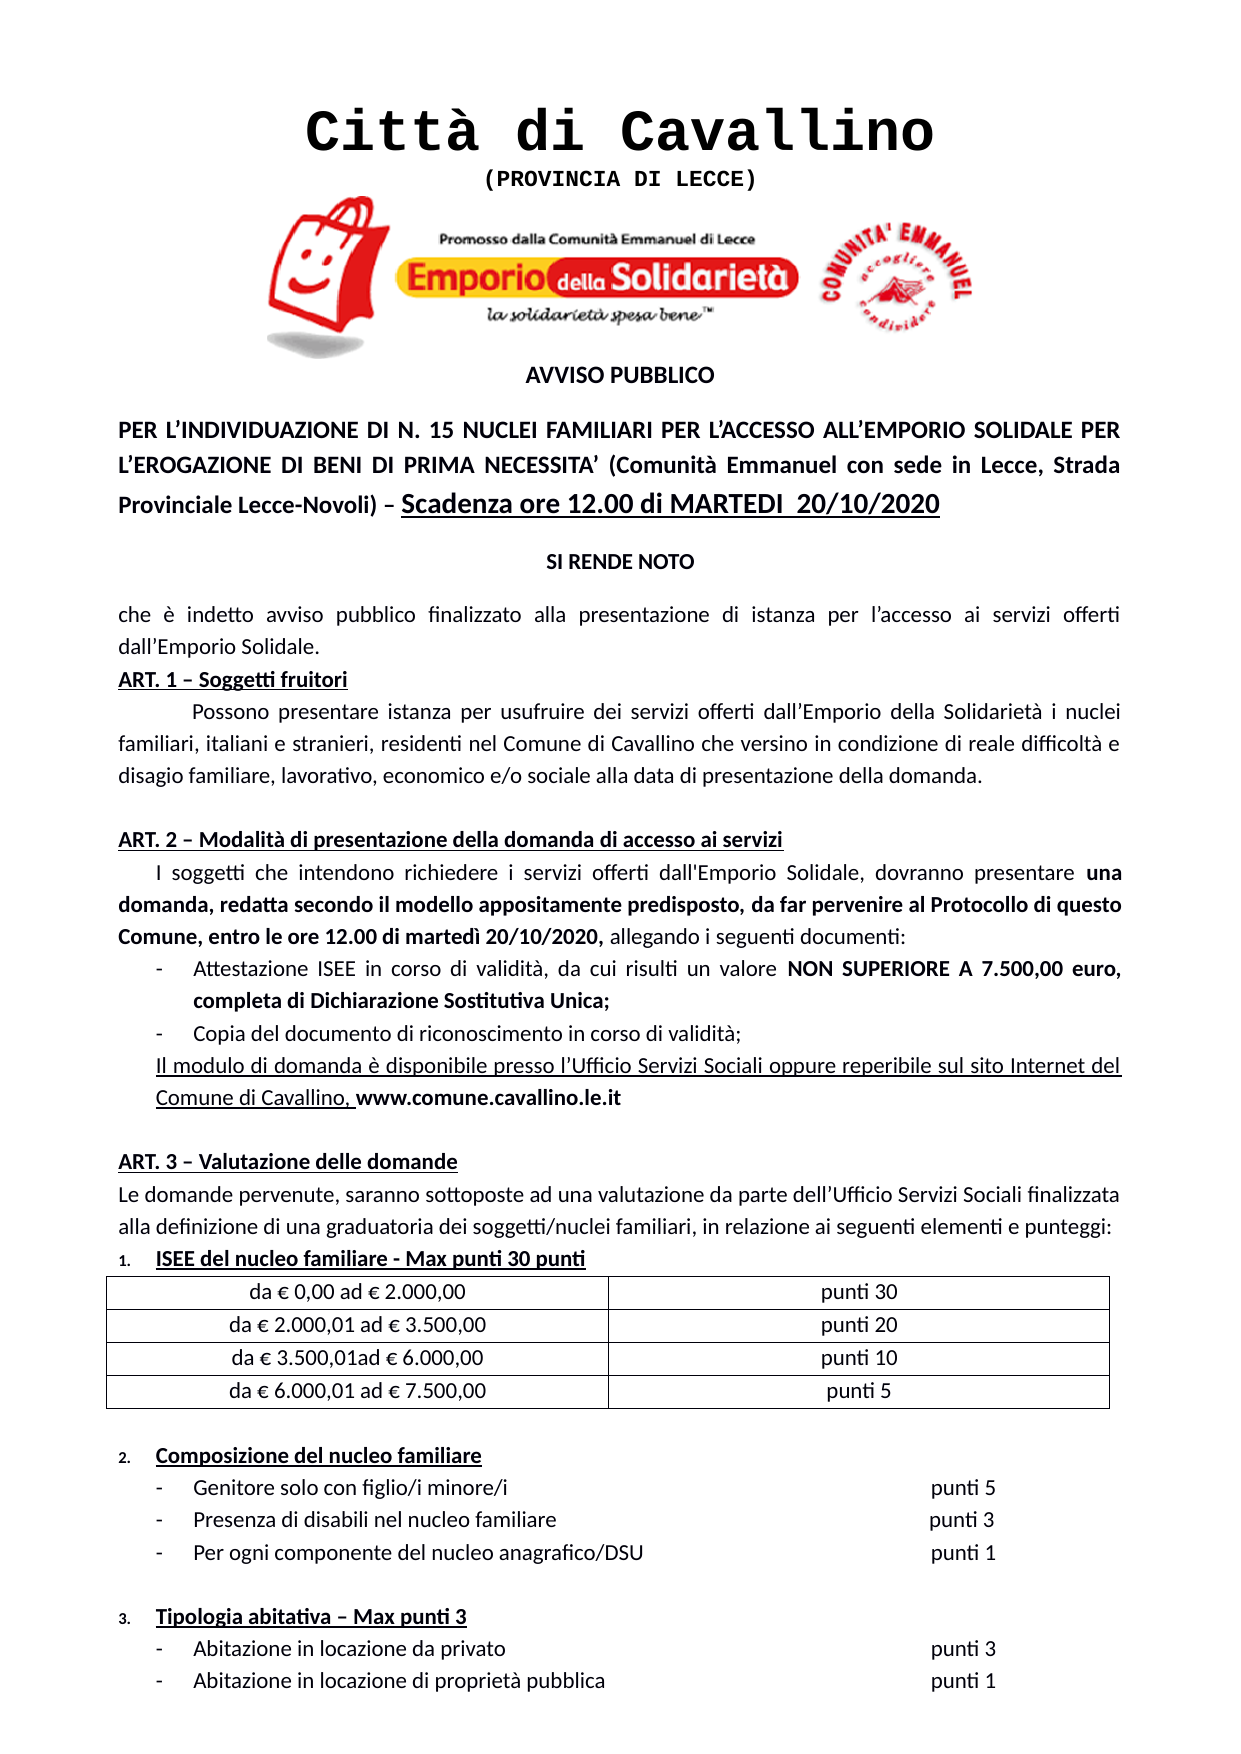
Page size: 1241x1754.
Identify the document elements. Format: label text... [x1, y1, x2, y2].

text ART. 3 – Valutazione delle domande [118, 1147, 1122, 1176]
list Abitazione in locazione di proprietà pubblica punti 1 [156, 1666, 1122, 1694]
text (PROVINCIA DI LECCE) [118, 167, 1122, 193]
table_cell da € 3.500,01ad € 6.000,00 [107, 1343, 608, 1375]
list Attestazione ISEE in corso di validità, da cui risulti un valore NON SUPERIORE A 7.500,00 euro, completa di Dichiarazione Sostitutiva Unica; [156, 954, 1122, 1014]
table_cell punti 10 [609, 1343, 1109, 1375]
list Per ogni componente del nucleo anagrafico/DSU punti 1 [156, 1538, 1122, 1566]
text Possono presentare istanza per usufruire dei servizi offerti dall’Emporio della Solidarietà i nuclei familiari, italiani e stranieri, residenti nel Comune di Cavallino che versino in condizione di reale difficoltà e disagio familiare, lavorativo, economico e/o sociale alla data di presentazione della domanda. [118, 697, 1122, 789]
text ART. 2 – Modalità di presentazione della domanda di accesso ai servizi [118, 826, 1122, 854]
table_cell punti 20 [609, 1310, 1109, 1342]
table_cell punti 5 [609, 1376, 1109, 1408]
table_header punti 30 [609, 1277, 1109, 1309]
list ISEE del nucleo familiare - Max punti 30 punti [118, 1244, 1122, 1272]
text che è indetto avviso pubblico finalizzato alla presentazione di istanza per l’accesso ai servizi offerti dall’Emporio Solidale. [118, 600, 1122, 661]
table_header da € 0,00 ad € 2.000,00 [107, 1277, 608, 1309]
list Composizione del nucleo familiare [118, 1441, 1122, 1469]
text Comune di Cavallino, www.comune.cavallino.le.it [156, 1077, 1122, 1111]
list Tipologia abitativa – Max punti 3 [118, 1602, 1122, 1630]
text SI RENDE NOTO [118, 547, 1122, 575]
text AVVISO PUBBLICO [118, 359, 1122, 389]
list Abitazione in locazione da privato punti 3 [156, 1634, 1122, 1662]
list Copia del documento di riconoscimento in corso di validità; [156, 1019, 1122, 1047]
table_cell da € 6.000,01 ad € 7.500,00 [107, 1376, 608, 1408]
text I soggetti che intendono richiedere i servizi offerti dall'Emporio Solidale, dovranno presentare una domanda, redatta secondo il modello appositamente predisposto, da far pervenire al Protocollo di questo Comune, entro le ore 12.00 di martedì 20/10/2020, allegando i seguenti documenti: [118, 858, 1122, 950]
text Le domande pervenute, saranno sottoposte ad una valutazione da parte dell’Ufficio Servizi Sociali finalizzata alla definizione di una graduatoria dei soggetti/nuclei familiari, in relazione ai seguenti elementi e punteggi: [118, 1180, 1122, 1240]
text PER L’INDIVIDUAZIONE DI N. 15 NUCLEI FAMILIARI PER L’ACCESSO ALL’EMPORIO SOLIDALE PER L’EROGAZIONE DI BENI DI PRIMA NECESSITA’ (Comunità Emmanuel con sede in Lecce, Strada Provinciale Lecce-Novoli) – Scadenza ore 12.00 di MARTEDI 20/10/2020 [118, 415, 1122, 521]
table_cell da € 2.000,01 ad € 3.500,00 [107, 1310, 608, 1342]
text ART. 1 – Soggetti fruitori [118, 665, 1122, 693]
text Il modulo di domanda è disponibile presso l’Ufficio Servizi Sociali oppure reperibile sul sito Internet del [156, 1051, 1122, 1075]
text Città di Cavallino [118, 101, 1122, 167]
list Genitore solo con figlio/i minore/i punti 5 [156, 1473, 1122, 1501]
list Presenza di disabili nel nucleo familiare punti 3 [156, 1506, 1122, 1533]
